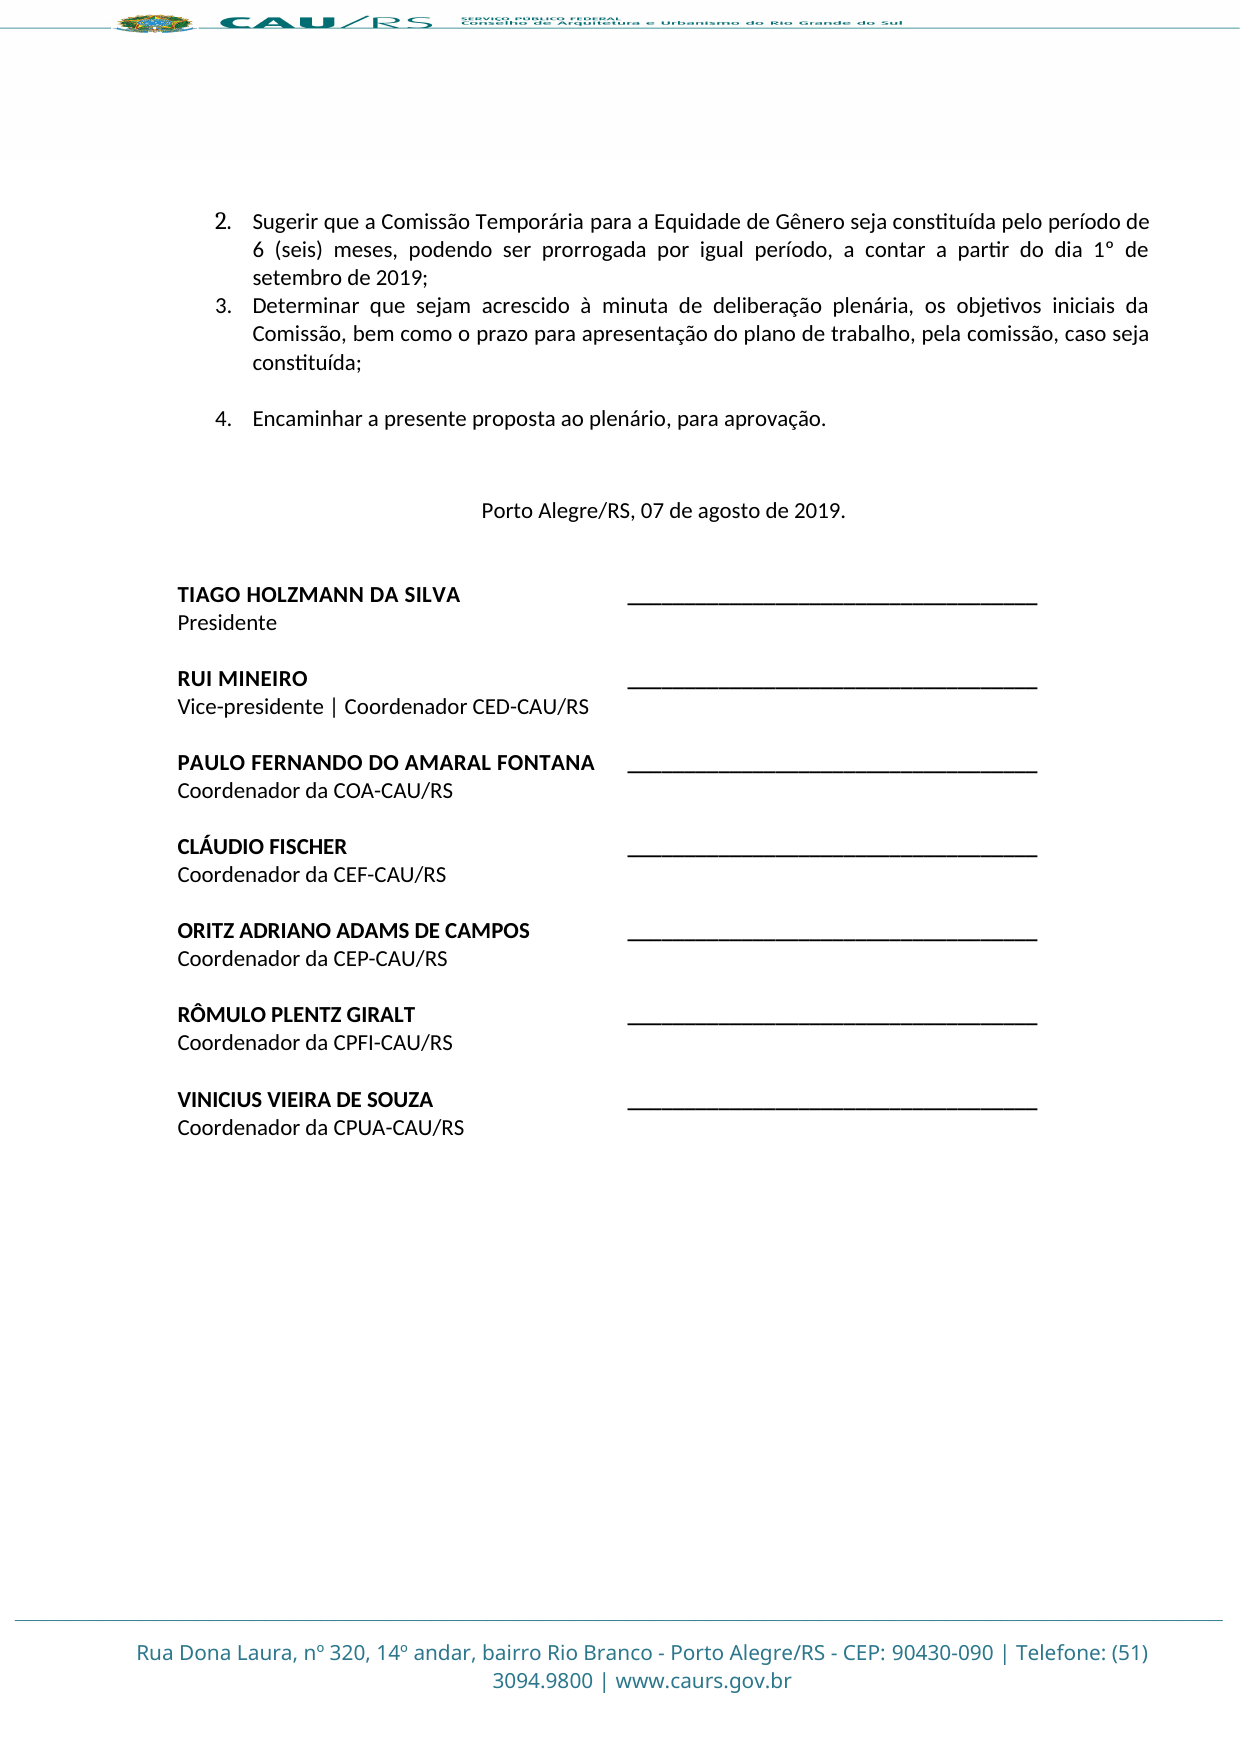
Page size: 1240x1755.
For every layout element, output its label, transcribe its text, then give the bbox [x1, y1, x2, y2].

text Vice-presidente | Coordenador CED-CAU/RS [177, 692, 1151, 720]
text Coordenador da COA-CAU/RS [177, 776, 1151, 804]
table_header [663, 1029, 1151, 1057]
text ORITZ ADRIANO ADAMS DE CAMPOS ____________________________________ [177, 916, 1151, 944]
text Porto Alegre/RS, 07 de agosto de 2019. [177, 496, 1151, 524]
list Sugerir que a Comissão Temporária para a Equidade de Gênero seja constituída pelo período de 6 (seis) meses, podendo ser prorrogada por igual período, a contar a partir do dia 1º de setembro de 2019; [215, 207, 1151, 292]
table_header Coordenador da CPFI-CAU/RS [177, 1029, 663, 1057]
list Encaminhar a presente proposta ao plenário, para aprovação. [215, 404, 1151, 432]
text PAULO FERNANDO DO AMARAL FONTANA ____________________________________ [177, 748, 1151, 776]
list Determinar que sejam acrescido à minuta de deliberação plenária, os objetivos iniciais da Comissão, bem como o prazo para apresentação do plano de trabalho, pela comissão, caso seja constituída; [215, 292, 1151, 376]
text VINICIUS VIEIRA DE SOUZA ____________________________________ [177, 1085, 1151, 1113]
text TIAGO HOLZMANN DA SILVA ____________________________________ [177, 580, 1151, 608]
text Presidente [177, 608, 1151, 636]
text RÔMULO PLENTZ GIRALT ____________________________________ [177, 1000, 1151, 1028]
text Coordenador da CEP-CAU/RS [177, 944, 1151, 972]
text RUI MINEIRO ____________________________________ [177, 664, 1151, 692]
text Coordenador da CEF-CAU/RS [177, 860, 1151, 888]
text CLÁUDIO FISCHER ____________________________________ [177, 832, 1151, 860]
table_header [663, 1113, 1151, 1142]
table_header Coordenador da CPUA-CAU/RS [177, 1113, 663, 1142]
